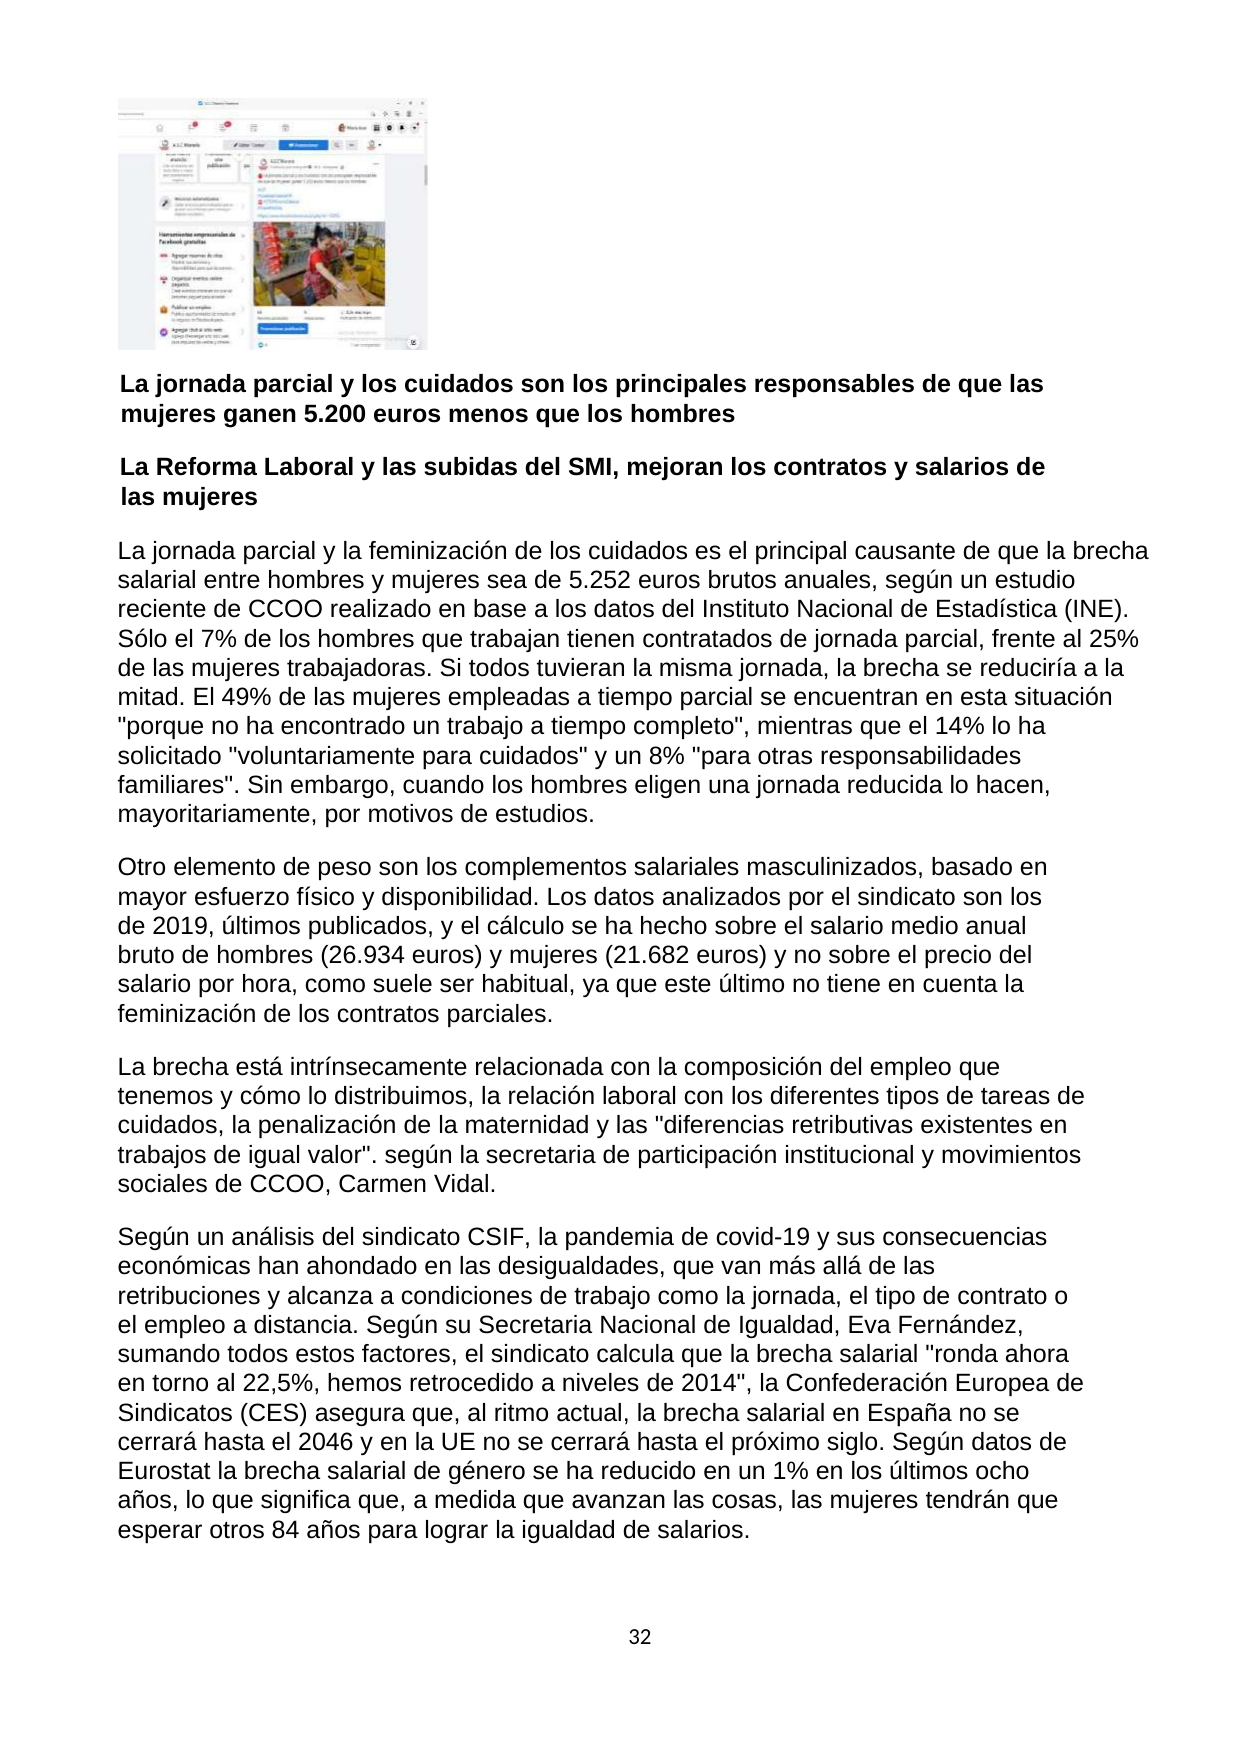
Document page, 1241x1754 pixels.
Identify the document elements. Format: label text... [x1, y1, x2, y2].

text Otro elemento de peso son los complementos salariales masculinizados, basado en mayor esfuerzo físico y disponibilidad. Los datos analizados por el sindicato son los de 2019, últimos publicados, y el cálculo se ha hecho sobre el salario medio anual bruto de hombres (26.934 euros) y mujeres (21.682 euros) y no sobre el precio del salario por hora, como suele ser habitual, ya que este último no tiene en cuenta la feminización de los contratos parciales. [117, 852, 1078, 1027]
text La jornada parcial y los cuidados son los principales responsables de que las mujeres ganen 5.200 euros menos que los hombres [119, 369, 1146, 427]
text La brecha está intrínsecamente relacionada con la composición del empleo que tenemos y cómo lo distribuimos, la relación laboral con los diferentes tipos de tareas de cuidados, la penalización de la maternidad y las "diferencias retributivas existentes en trabajos de igual valor". según la secretaria de participación institucional y movimientos sociales de CCOO, Carmen Vidal. [117, 1052, 1086, 1198]
text La Reforma Laboral y las subidas del SMI, mejoran los contratos y salarios de las mujeres [119, 452, 1086, 511]
text Según un análisis del sindicato CSIF, la pandemia de covid-19 y sus consecuencias económicas han ahondado en las desigualdades, que van más allá de las retribuciones y alcanza a condiciones de trabajo como la jornada, el tipo de contrato o el empleo a distancia. Según su Secretaria Nacional de Igualdad, Eva Fernández, sumando todos estos factores, el sindicato calcula que la brecha salarial "ronda ahora en torno al 22,5%, hemos retrocedido a niveles de 2014", la Confederación Europea de Sindicatos (CES) asegura que, al ritmo actual, la brecha salarial en España no se cerrará hasta el 2046 y en la UE no se cerrará hasta el próximo siglo. Según datos de Eurostat la brecha salarial de género se ha reducido en un 1% en los últimos ocho años, lo que significa que, a medida que avanzan las cosas, las mujeres tendrán que esperar otros 84 años para lograr la igualdad de salarios. [117, 1222, 1086, 1543]
text La jornada parcial y la feminización de los cuidados es el principal causante de que la brecha salarial entre hombres y mujeres sea de 5.252 euros brutos anuales, según un estudio reciente de CCOO realizado en base a los datos del Instituto Nacional de Estadística (INE). Sólo el 7% de los hombres que trabajan tienen contratados de jornada parcial, frente al 25% de las mujeres trabajadoras. Si todos tuvieran la misma jornada, la brecha se reduciría a la mitad. El 49% de las mujeres empleadas a tiempo parcial se encuentran en esta situación "porque no ha encontrado un trabajo a tiempo completo", mientras que el 14% lo ha solicitado "voluntariamente para cuidados" y un 8% "para otras responsabilidades familiares". Sin embargo, cuando los hombres eligen una jornada reducida lo hacen, mayoritariamente, por motivos de estudios. [117, 536, 1151, 828]
